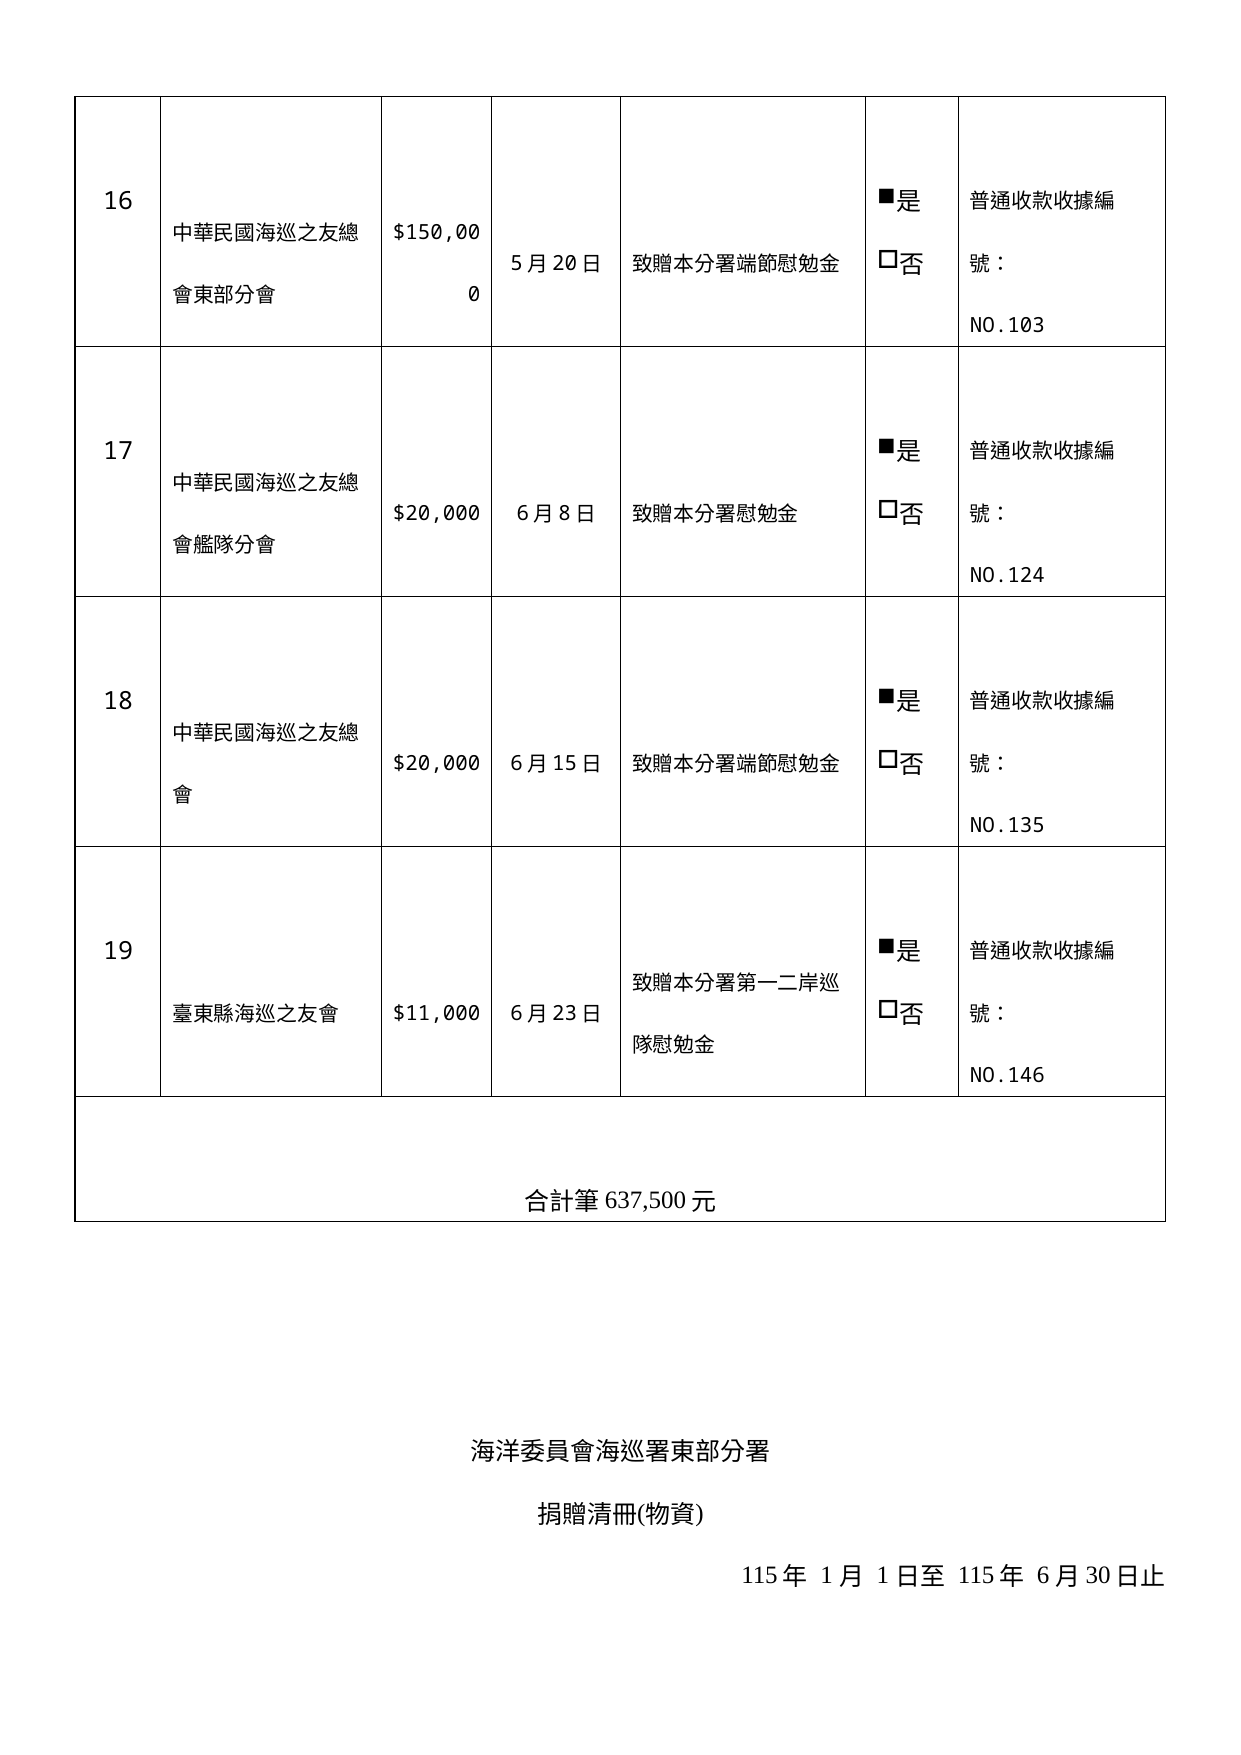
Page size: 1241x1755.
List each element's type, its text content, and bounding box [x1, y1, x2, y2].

text 海洋委員會海巡署東部分署 [75, 1408, 1165, 1471]
table_cell 臺東縣海巡之友會 [161, 847, 381, 1096]
table_cell $20,000 [382, 597, 491, 846]
table_cell 是 否 [866, 597, 958, 846]
table_cell 是 否 [866, 97, 958, 346]
table_cell 是 否 [866, 347, 958, 596]
table_cell 是 否 [866, 847, 958, 1096]
table_cell 中華民國海巡之友總會艦隊分會 [161, 347, 381, 596]
table_cell 5月20日 [492, 97, 620, 346]
table_cell 致贈本分署第一二岸巡隊慰勉金 [621, 847, 865, 1096]
table_cell 合計筆637,500元 [76, 1097, 1165, 1221]
table_cell 普通收款收據編號： NO.103 [959, 97, 1165, 346]
table_cell 6月15日 [492, 597, 620, 846]
table_cell 普通收款收據編號： NO.124 [959, 347, 1165, 596]
table_cell 17 [76, 347, 160, 596]
table_cell $20,000 [382, 347, 491, 596]
table_cell 6月23日 [492, 847, 620, 1096]
table_cell 18 [76, 597, 160, 846]
text 115年 1 月 1 日至 115年 6 月30日止 [75, 1533, 1165, 1596]
table_cell 中華民國海巡之友總會東部分會 [161, 97, 381, 346]
table_cell 致贈本分署端節慰勉金 [621, 597, 865, 846]
table_cell 19 [76, 847, 160, 1096]
table_cell 致贈本分署端節慰勉金 [621, 97, 865, 346]
table_cell $150,000 [382, 97, 491, 346]
table_cell 中華民國海巡之友總會 [161, 597, 381, 846]
table_cell 致贈本分署慰勉金 [621, 347, 865, 596]
table_cell 普通收款收據編號： NO.135 [959, 597, 1165, 846]
table_cell 普通收款收據編號： NO.146 [959, 847, 1165, 1096]
table_cell $11,000 [382, 847, 491, 1096]
text 捐贈清冊(物資) [75, 1471, 1165, 1533]
table_cell 16 [76, 97, 160, 346]
table_cell 6月8日 [492, 347, 620, 596]
